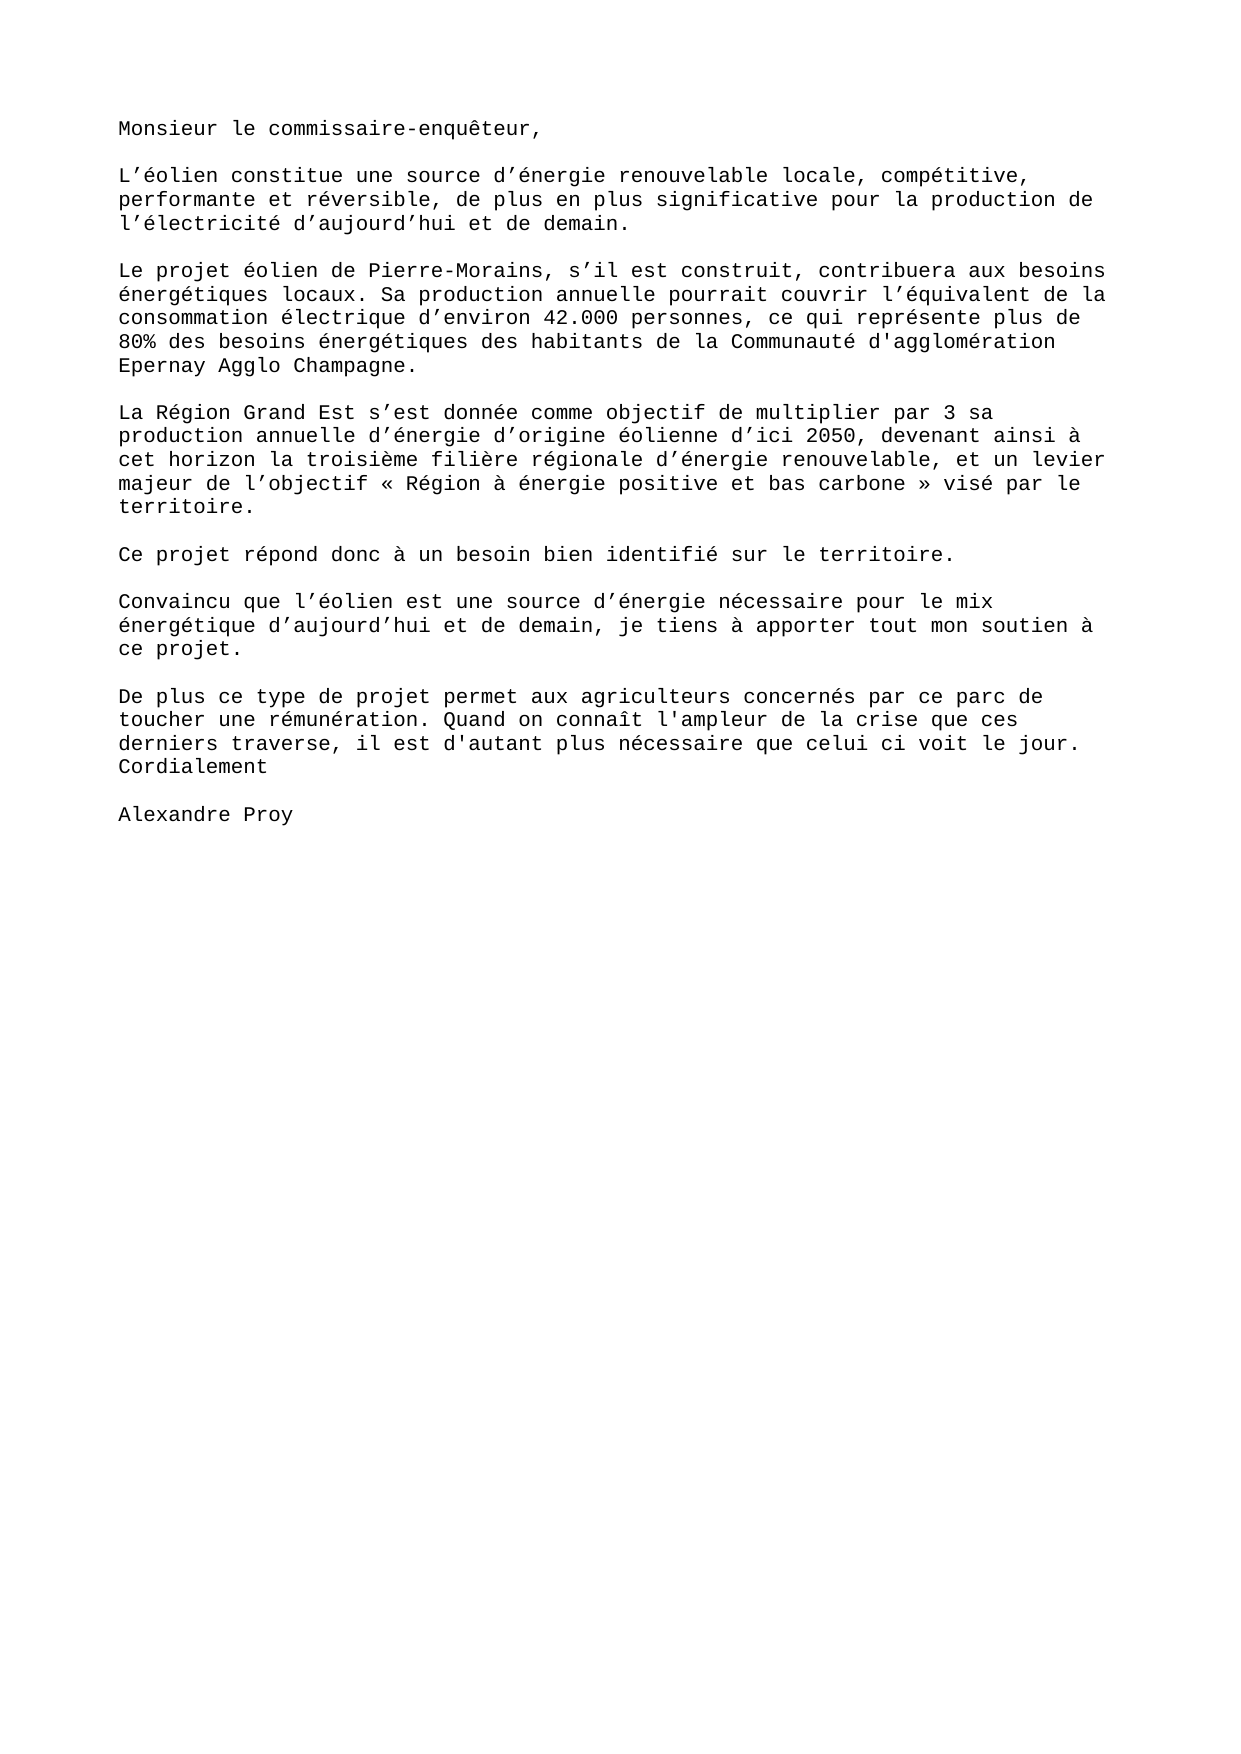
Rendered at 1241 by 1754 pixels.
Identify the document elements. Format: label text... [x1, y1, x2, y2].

text Cordialement [118, 757, 1122, 780]
text Convaincu que l’éolien est une source d’énergie nécessaire pour le mix énergétique d’aujourd’hui et de demain, je tiens à apporter tout mon soutien à ce projet. [118, 591, 1122, 662]
text Le projet éolien de Pierre-Morains, s’il est construit, contribuera aux besoins énergétiques locaux. Sa production annuelle pourrait couvrir l’équivalent de la consommation électrique d’environ 42.000 personnes, ce qui représente plus de 80% des besoins énergétiques des habitants de la Communauté d'agglomération Epernay Agglo Champagne. [118, 260, 1122, 378]
text Monsieur le commissaire-enquêteur, [118, 118, 1122, 142]
text L’éolien constitue une source d’énergie renouvelable locale, compétitive, performante et réversible, de plus en plus significative pour la production de l’électricité d’aujourd’hui et de demain. [118, 165, 1122, 236]
text Ce projet répond donc à un besoin bien identifié sur le territoire. [118, 544, 1122, 567]
text Alexandre Proy [118, 804, 1122, 827]
text La Région Grand Est s’est donnée comme objectif de multiplier par 3 sa production annuelle d’énergie d’origine éolienne d’ici 2050, devenant ainsi à cet horizon la troisième filière régionale d’énergie renouvelable, et un levier majeur de l’objectif « Région à énergie positive et bas carbone » visé par le territoire. [118, 402, 1122, 520]
text De plus ce type de projet permet aux agriculteurs concernés par ce parc de toucher une rémunération. Quand on connaît l'ampleur de la crise que ces derniers traverse, il est d'autant plus nécessaire que celui ci voit le jour. [118, 686, 1122, 757]
